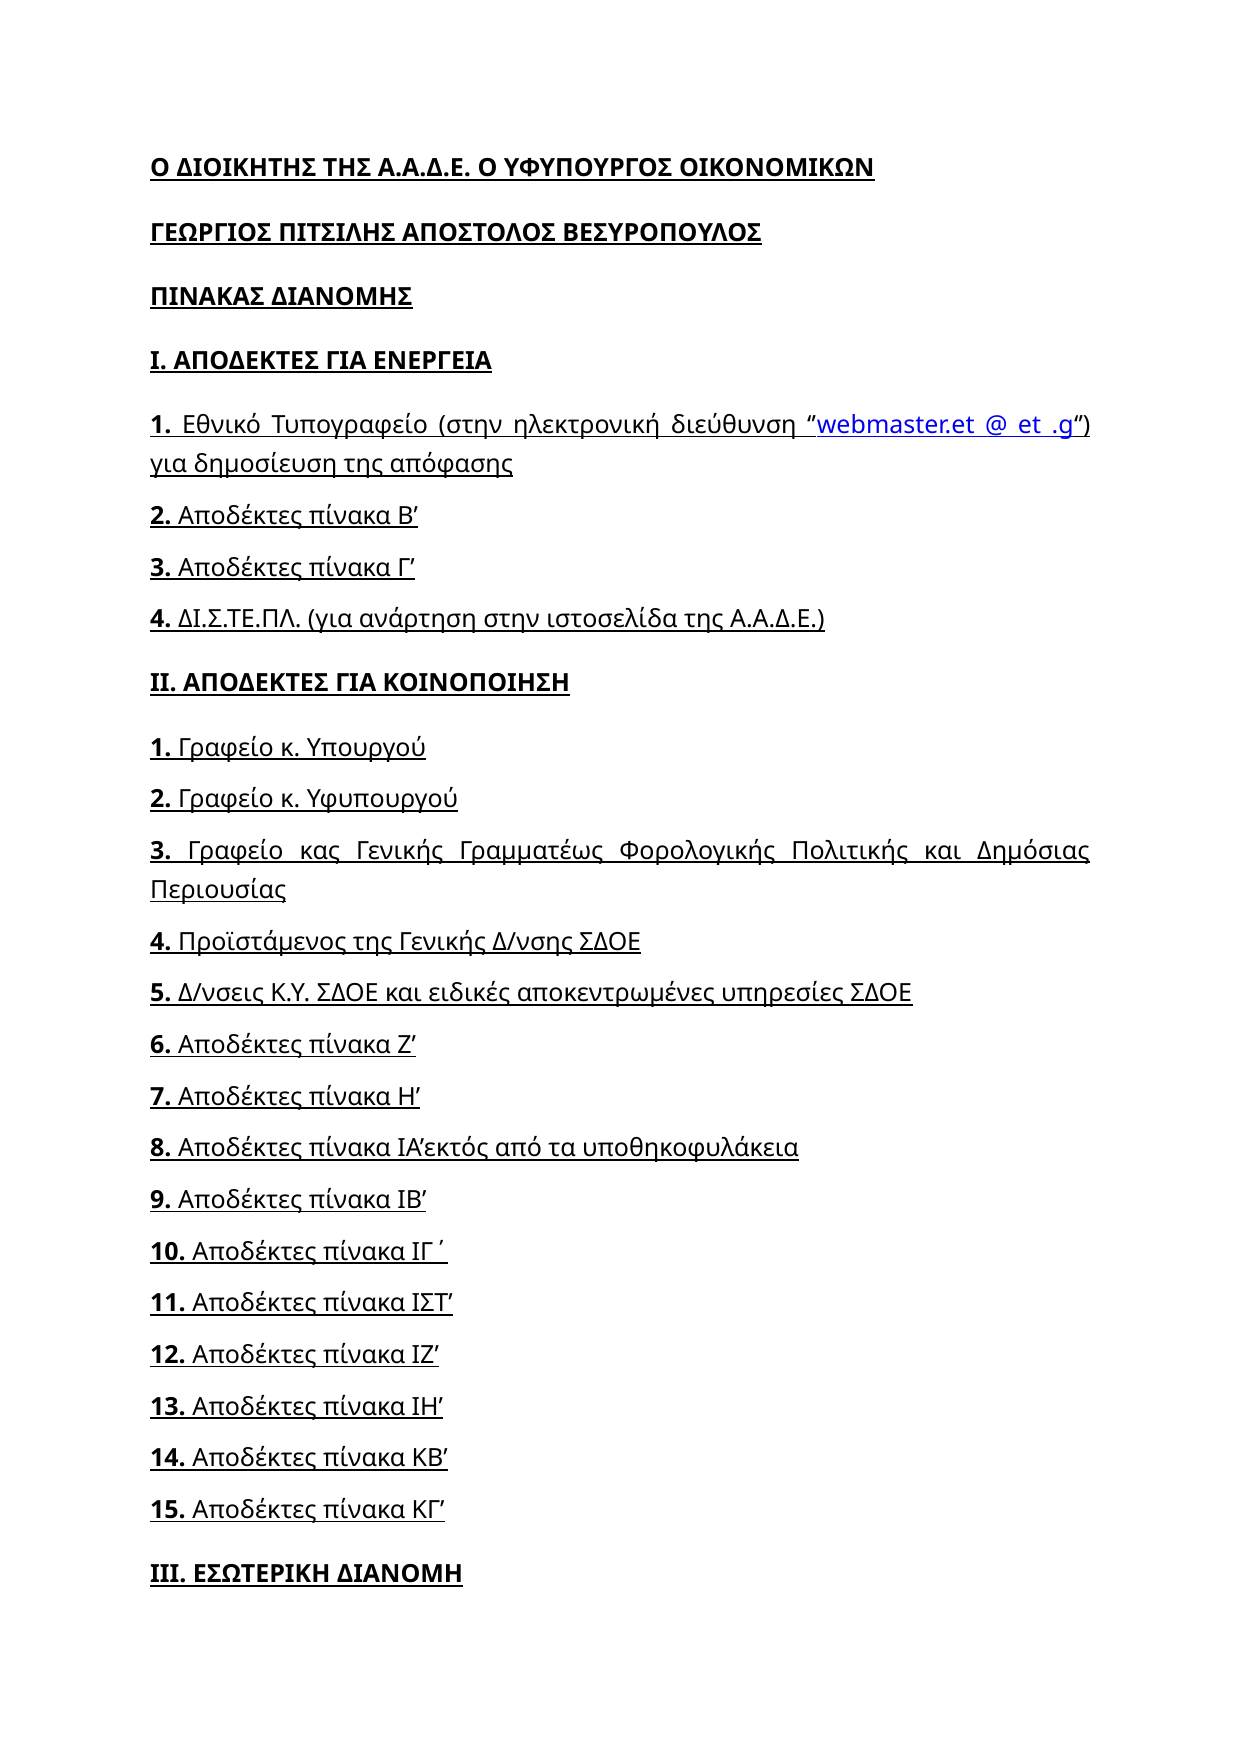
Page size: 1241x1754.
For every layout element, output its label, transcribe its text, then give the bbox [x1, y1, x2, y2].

text 4. Προϊστάμενος της Γενικής Δ/νσης ΣΔΟΕ [150, 923, 1090, 957]
text 12. Αποδέκτες πίνακα ΙΖ’ [150, 1337, 1090, 1371]
text 1. Γραφείο κ. Υπουργού [150, 729, 1090, 763]
text 4. ΔΙ.Σ.ΤΕ.ΠΛ. (για ανάρτηση στην ιστοσελίδα της Α.Α.Δ.Ε.) [150, 601, 1090, 635]
text 9. Αποδέκτες πίνακα ΙΒ’ [150, 1182, 1090, 1216]
text ΠΙΝΑΚΑΣ ΔΙΑΝΟΜΗΣ [150, 278, 1090, 312]
text Ι. ΑΠΟΔΕΚΤΕΣ ΓΙΑ ΕΝΕΡΓΕΙΑ [150, 342, 1090, 377]
text 7. Αποδέκτες πίνακα Η’ [150, 1078, 1090, 1112]
text ΙΙΙ. ΕΣΩΤΕΡΙΚΗ ΔΙΑΝΟΜΗ [150, 1556, 1090, 1590]
text Περιουσίας [150, 863, 1090, 906]
text 15. Αποδέκτες πίνακα ΚΓ’ [150, 1492, 1090, 1526]
text 13. Αποδέκτες πίνακα ΙΗ’ [150, 1388, 1090, 1422]
text 8. Αποδέκτες πίνακα ΙΑ’εκτός από τα υποθηκοφυλάκεια [150, 1130, 1090, 1164]
text 10. Αποδέκτες πίνακα ΙΓ΄ [150, 1233, 1090, 1267]
text 3. Αποδέκτες πίνακα Γ’ [150, 549, 1090, 583]
text 14. Αποδέκτες πίνακα ΚΒ’ [150, 1440, 1090, 1474]
text 2. Αποδέκτες πίνακα Β’ [150, 497, 1090, 532]
text ΓΕΩΡΓΙΟΣ ΠΙΤΣΙΛΗΣ ΑΠΟΣΤΟΛΟΣ ΒΕΣΥΡΟΠΟΥΛΟΣ [150, 214, 1090, 248]
text 2. Γραφείο κ. Υφυπουργού [150, 781, 1090, 815]
text για δημοσίευση της απόφασης [150, 437, 1090, 480]
text 1. Εθνικό Τυπογραφείο (στην ηλεκτρονική διεύθυνση ‘’webmaster.et @ et .g‘’) [150, 407, 1090, 436]
text Ο ΔΙΟΙΚΗΤΗΣ ΤΗΣ Α.Α.Δ.Ε. Ο ΥΦΥΠΟΥΡΓΟΣ ΟΙΚΟΝΟΜΙΚΩΝ [150, 150, 1090, 184]
text 6. Αποδέκτες πίνακα Ζ’ [150, 1027, 1090, 1061]
text 5. Δ/νσεις Κ.Υ. ΣΔΟΕ και ειδικές αποκεντρωμένες υπηρεσίες ΣΔΟΕ [150, 975, 1090, 1009]
text 3. Γραφείο κας Γενικής Γραμματέως Φορολογικής Πολιτικής και Δημόσιας [150, 832, 1090, 861]
text 11. Αποδέκτες πίνακα ΙΣΤ’ [150, 1285, 1090, 1319]
text ΙΙ. ΑΠΟΔΕΚΤΕΣ ΓΙΑ ΚΟΙΝΟΠΟΙΗΣΗ [150, 665, 1090, 699]
